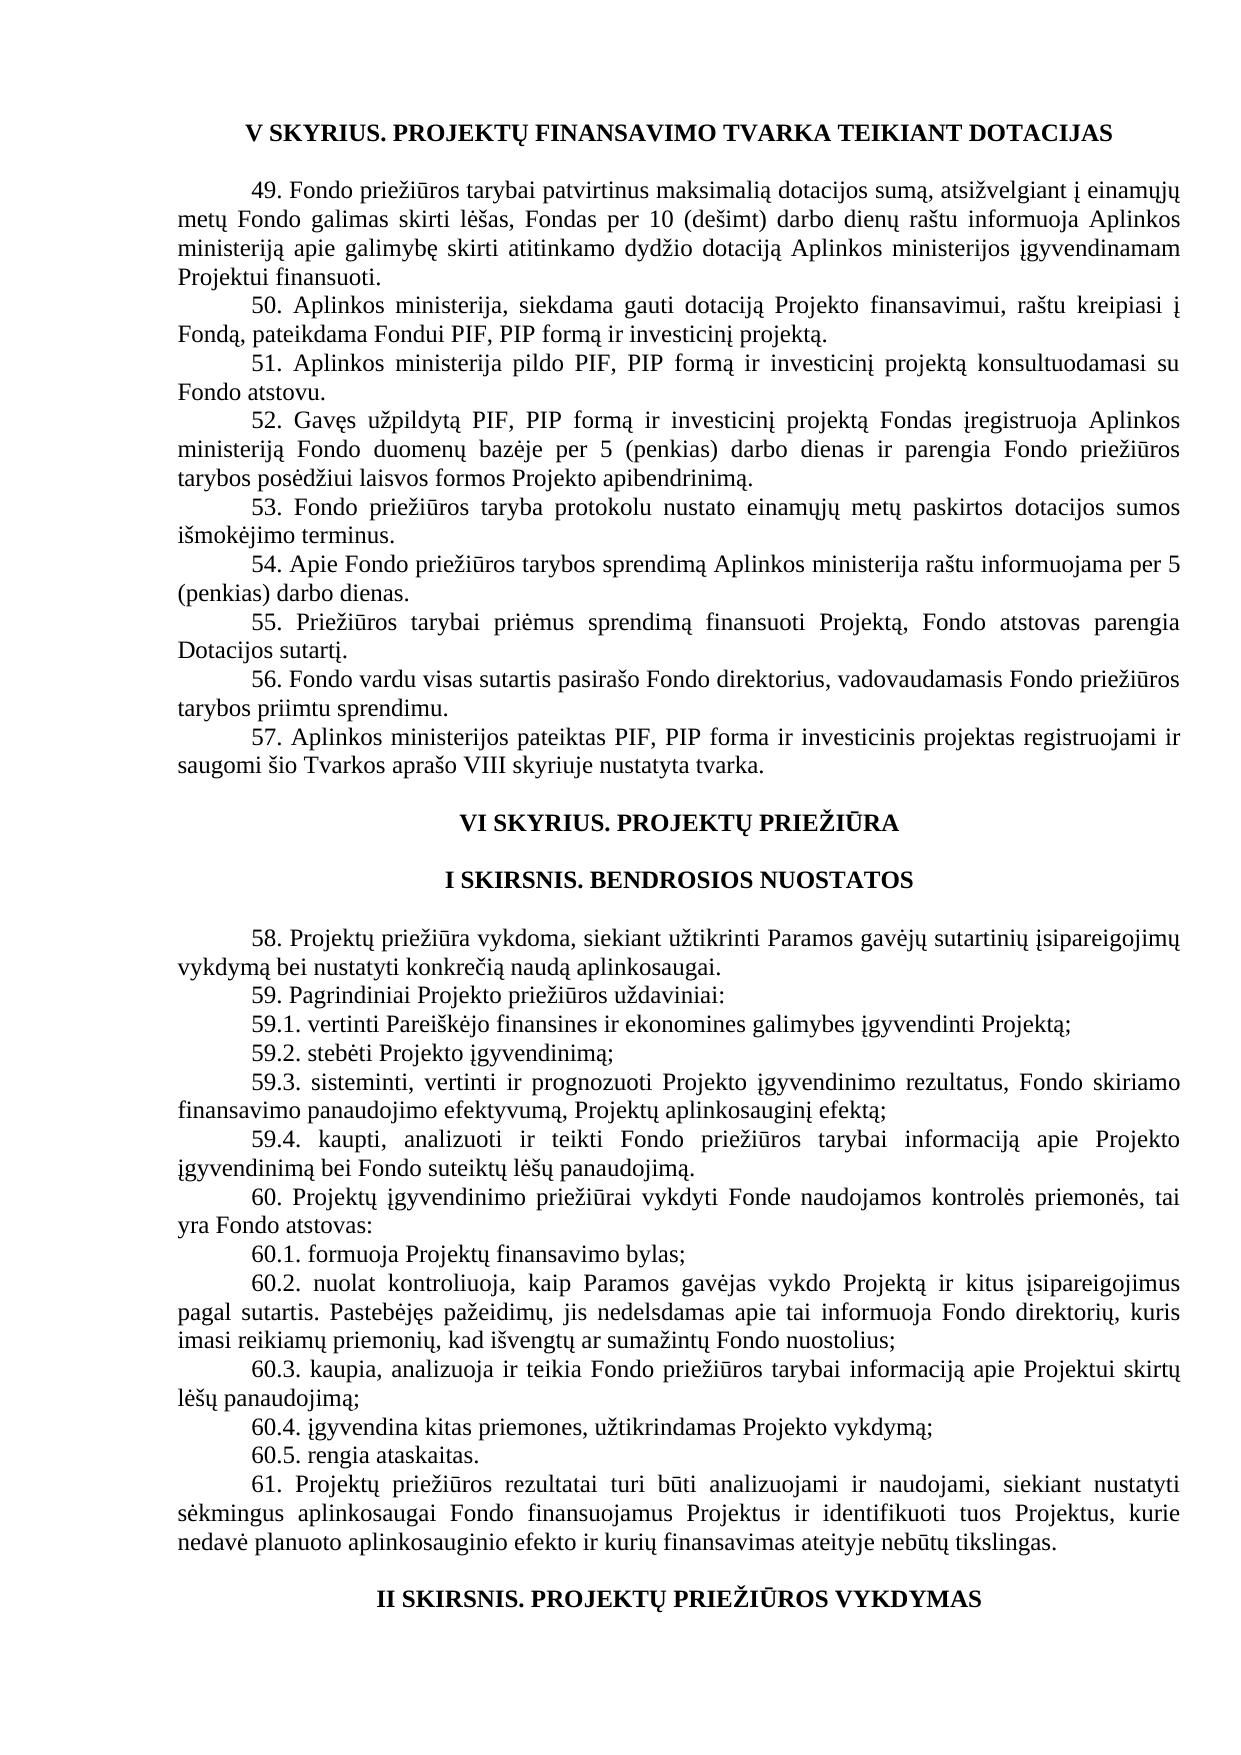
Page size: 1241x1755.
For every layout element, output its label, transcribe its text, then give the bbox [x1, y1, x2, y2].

text I skirsnis. Bendrosios nuostatos [177, 866, 1181, 894]
text 59. Pagrindiniai Projekto priežiūros uždaviniai: [177, 981, 1181, 1009]
text 55. Priežiūros tarybai priėmus sprendimą finansuoti Projektą, Fondo atstovas parengia Dotacijos sutartį. [177, 607, 1181, 664]
text V skyrius. Projektų finansavimo TVARKA TEIKIANT DOTACIJAS [177, 118, 1181, 147]
text 49. Fondo priežiūros tarybai patvirtinus maksimalią dotacijos sumą, atsižvelgiant į einamųjų metų Fondo galimas skirti lėšas, Fondas per 10 (dešimt) darbo dienų raštu informuoja Aplinkos ministeriją apie galimybę skirti atitinkamo dydžio dotaciją Aplinkos ministerijos įgyvendinamam Projektui finansuoti. [177, 176, 1181, 291]
text 51. Aplinkos ministerija pildo PIF, PIP formą ir investicinį projektą konsultuodamasi su Fondo atstovu. [177, 348, 1181, 406]
text Ii skirsnis. PROJEKTŲ priežiūros VYKDYMas [177, 1584, 1181, 1613]
text 52. Gavęs užpildytą PIF, PIP formą ir investicinį projektą Fondas įregistruoja Aplinkos ministeriją Fondo duomenų bazėje per 5 (penkias) darbo dienas ir parengia Fondo priežiūros tarybos posėdžiui laisvos formos Projekto apibendrinimą. [177, 406, 1181, 492]
text 53. Fondo priežiūros taryba protokolu nustato einamųjų metų paskirtos dotacijos sumos išmokėjimo terminus. [177, 492, 1181, 549]
text 60. Projektų įgyvendinimo priežiūrai vykdyti Fonde naudojamos kontrolės priemonės, tai yra Fondo atstovas: [177, 1182, 1181, 1239]
text 60.3. kaupia, analizuoja ir teikia Fondo priežiūros tarybai informaciją apie Projektui skirtų lėšų panaudojimą; [177, 1354, 1181, 1412]
text VI skyrius. Projektų priežiūra [177, 808, 1181, 837]
text 56. Fondo vardu visas sutartis pasirašo Fondo direktorius, vadovaudamasis Fondo priežiūros tarybos priimtu sprendimu. [177, 664, 1181, 722]
text 59.3. sisteminti, vertinti ir prognozuoti Projekto įgyvendinimo rezultatus, Fondo skiriamo finansavimo panaudojimo efektyvumą, Projektų aplinkosauginį efektą; [177, 1067, 1181, 1124]
text 57. Aplinkos ministerijos pateiktas PIF, PIP forma ir investicinis projektas registruojami ir saugomi šio Tvarkos aprašo VIII skyriuje nustatyta tvarka. [177, 722, 1181, 779]
text 60.4. įgyvendina kitas priemones, užtikrindamas Projekto vykdymą; [177, 1412, 1181, 1441]
text 59.4. kaupti, analizuoti ir teikti Fondo priežiūros tarybai informaciją apie Projekto įgyvendinimą bei Fondo suteiktų lėšų panaudojimą. [177, 1124, 1181, 1182]
text 60.1. formuoja Projektų finansavimo bylas; [177, 1239, 1181, 1268]
text 58. Projektų priežiūra vykdoma, siekiant užtikrinti Paramos gavėjų sutartinių įsipareigojimų vykdymą bei nustatyti konkrečią naudą aplinkosaugai. [177, 923, 1181, 981]
text 54. Apie Fondo priežiūros tarybos sprendimą Aplinkos ministerija raštu informuojama per 5 (penkias) darbo dienas. [177, 549, 1181, 607]
text 61. Projektų priežiūros rezultatai turi būti analizuojami ir naudojami, siekiant nustatyti sėkmingus aplinkosaugai Fondo finansuojamus Projektus ir identifikuoti tuos Projektus, kurie nedavė planuoto aplinkosauginio efekto ir kurių finansavimas ateityje nebūtų tikslingas. [177, 1469, 1181, 1556]
text 59.1. vertinti Pareiškėjo finansines ir ekonomines galimybes įgyvendinti Projektą; [177, 1009, 1181, 1038]
text 60.5. rengia ataskaitas. [177, 1441, 1181, 1469]
text 59.2. stebėti Projekto įgyvendinimą; [177, 1038, 1181, 1067]
text 50. Aplinkos ministerija, siekdama gauti dotaciją Projekto finansavimui, raštu kreipiasi į Fondą, pateikdama Fondui PIF, PIP formą ir investicinį projektą. [177, 291, 1181, 348]
text 60.2. nuolat kontroliuoja, kaip Paramos gavėjas vykdo Projektą ir kitus įsipareigojimus pagal sutartis. Pastebėjęs pažeidimų, jis nedelsdamas apie tai informuoja Fondo direktorių, kuris imasi reikiamų priemonių, kad išvengtų ar sumažintų Fondo nuostolius; [177, 1268, 1181, 1354]
